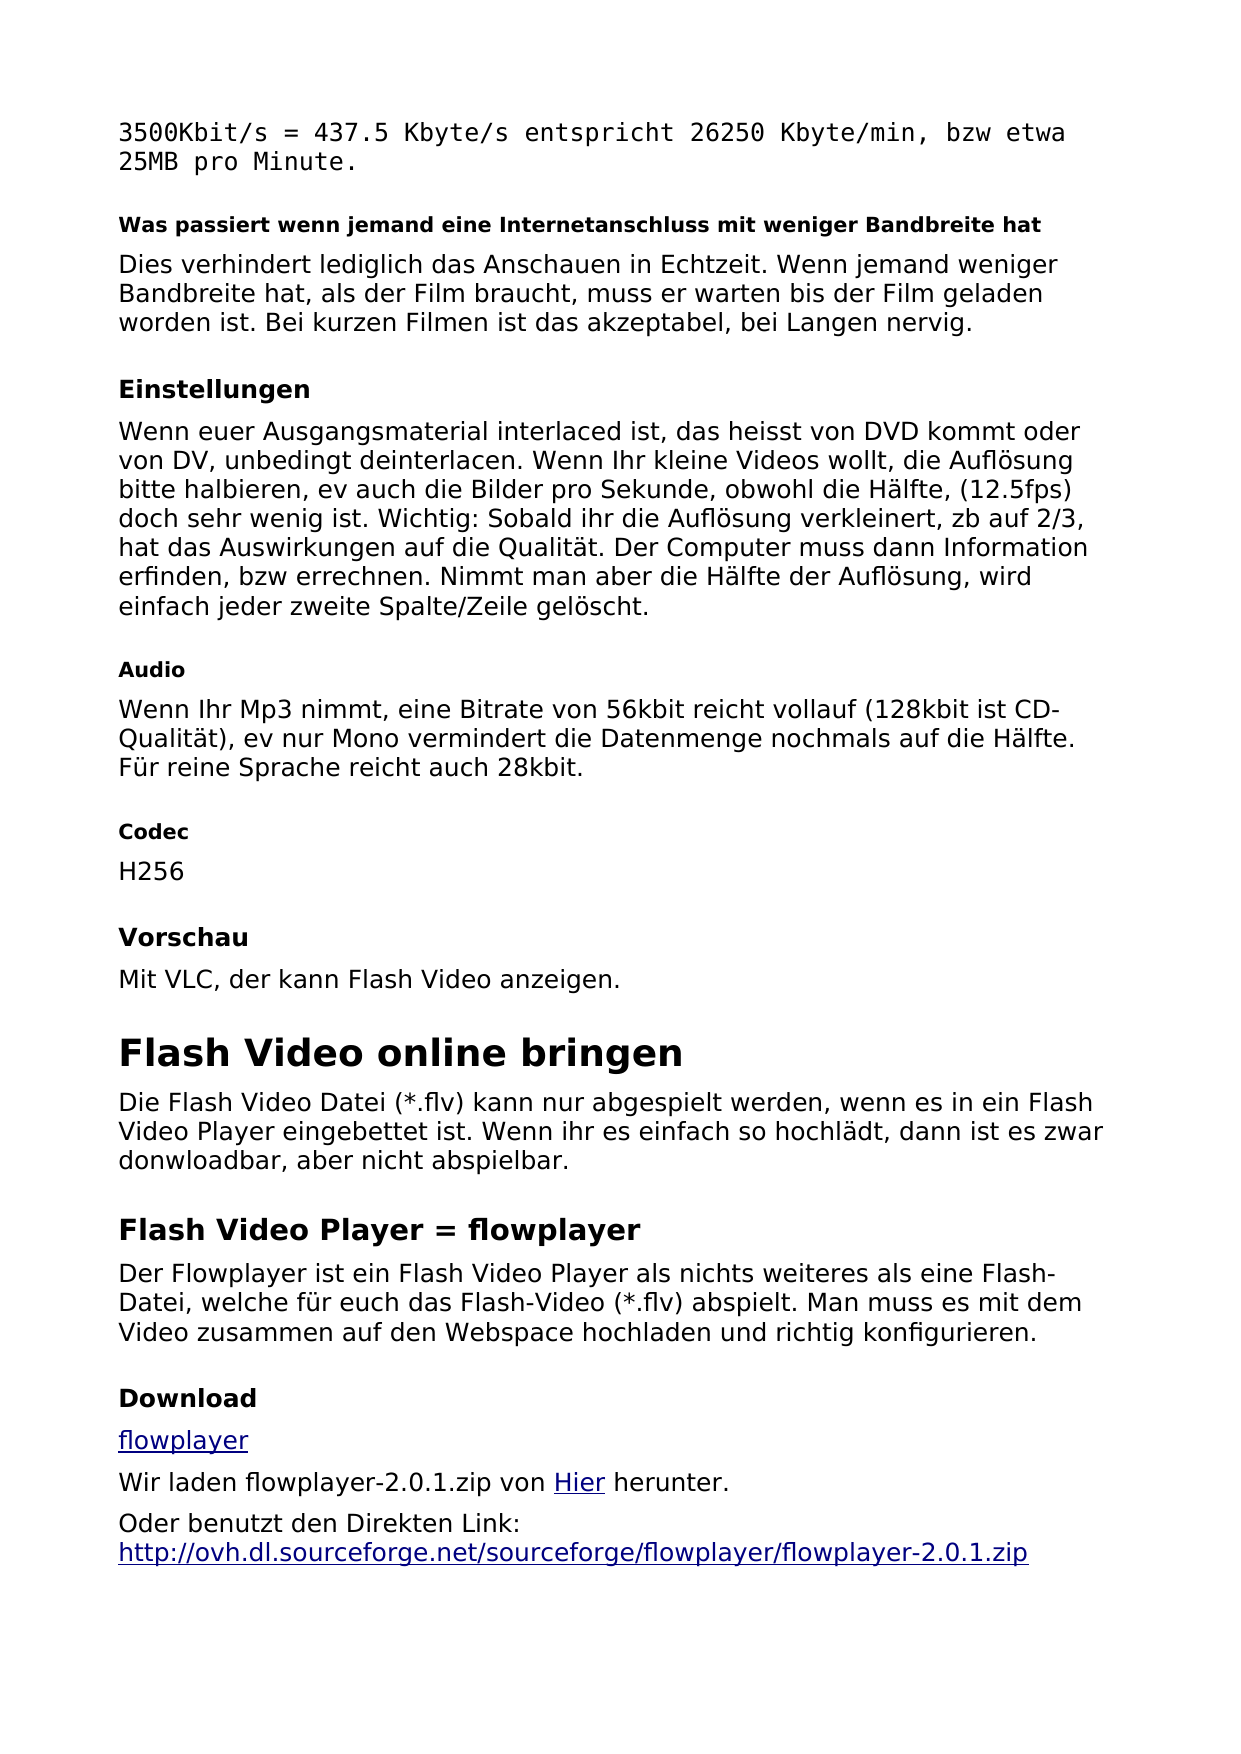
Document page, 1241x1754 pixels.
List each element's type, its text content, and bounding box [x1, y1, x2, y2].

subtitle Audio [118, 658, 1122, 683]
text Wir laden flowplayer-2.0.1.zip von Hier herunter. [118, 1468, 1122, 1497]
subtitle Flash Video Player = flowplayer [118, 1213, 1122, 1247]
subtitle Vorschau [118, 923, 1122, 953]
text Oder benutzt den Direkten Link: http://ovh.dl.sourceforge.net/sourceforge/flowplayer/flowplayer-2.0.1.zip [118, 1509, 1122, 1568]
subtitle Codec [118, 820, 1122, 844]
text Wenn Ihr Mp3 nimmt, eine Bitrate von 56kbit reicht vollauf (128kbit ist CD-Qualität), ev nur Mono vermindert die Datenmenge nochmals auf die Hälfte. Für reine Sprache reicht auch 28kbit. [118, 695, 1122, 783]
text Mit VLC, der kann Flash Video anzeigen. [118, 965, 1122, 994]
text H256 [118, 857, 1122, 886]
subtitle Download [118, 1384, 1122, 1414]
text 3500Kbit/s = 437.5 Kbyte/s entspricht 26250 Kbyte/min, bzw etwa 25MB pro Minute. [118, 118, 1122, 176]
text Die Flash Video Datei (*.flv) kann nur abgespielt werden, wenn es in ein Flash Video Player eingebettet ist. Wenn ihr es einfach so hochlädt, dann ist es zwar donwloadbar, aber nicht abspielbar. [118, 1088, 1122, 1176]
subtitle Was passiert wenn jemand eine Internetanschluss mit weniger Bandbreite hat [118, 213, 1122, 237]
subtitle Einstellungen [118, 375, 1122, 404]
text flowplayer [118, 1426, 1122, 1455]
text Der Flowplayer ist ein Flash Video Player als nichts weiteres als eine Flash-Datei, welche für euch das Flash-Video (*.flv) abspielt. Man muss es mit dem Video zusammen auf den Webspace hochladen und richtig konfigurieren. [118, 1259, 1122, 1347]
text Dies verhindert lediglich das Anschauen in Echtzeit. Wenn jemand weniger Bandbreite hat, als der Film braucht, muss er warten bis der Film geladen worden ist. Bei kurzen Filmen ist das akzeptabel, bei Langen nervig. [118, 250, 1122, 337]
subtitle Flash Video online bringen [118, 1032, 1122, 1076]
text Wenn euer Ausgangsmaterial interlaced ist, das heisst von DVD kommt oder von DV, unbedingt deinterlacen. Wenn Ihr kleine Videos wollt, die Auflösung bitte halbieren, ev auch die Bilder pro Sekunde, obwohl die Hälfte, (12.5fps) doch sehr wenig ist. Wichtig: Sobald ihr die Auflösung verkleinert, zb auf 2/3, hat das Auswirkungen auf die Qualität. Der Computer muss dann Information erfinden, bzw errechnen. Nimmt man aber die Hälfte der Auflösung, wird einfach jeder zweite Spalte/Zeile gelöscht. [118, 417, 1122, 621]
